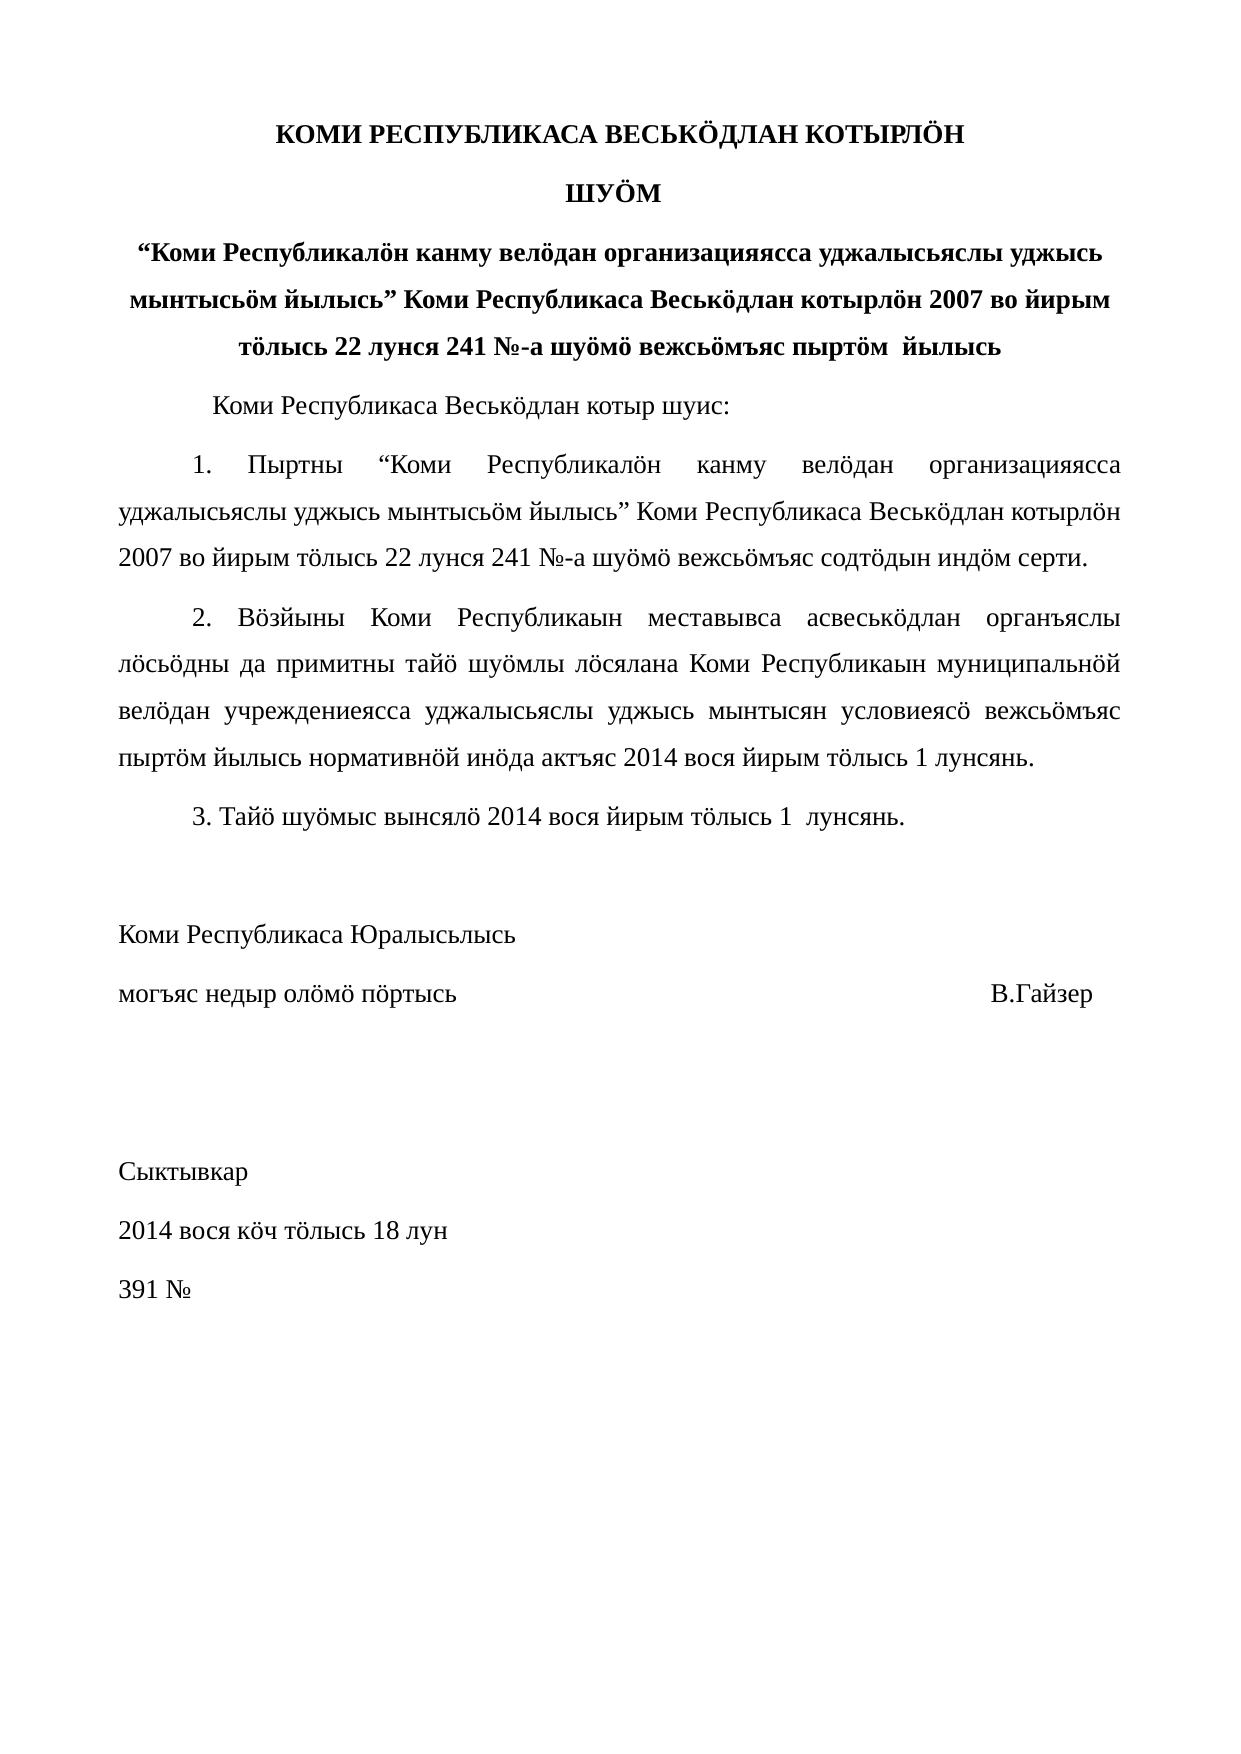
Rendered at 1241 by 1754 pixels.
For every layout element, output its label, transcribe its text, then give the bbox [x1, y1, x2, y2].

text могъяс недыр олӧмӧ пӧртысь В.Гайзер [118, 977, 1122, 1008]
text ШУӦМ [118, 177, 1122, 208]
text 391 № [118, 1273, 1122, 1304]
text КОМИ РЕСПУБЛИКАСА ВЕСЬКӦДЛАН КОТЫРЛӦН [118, 118, 1122, 149]
text 1. Пыртны “Коми Республикалӧн канму велӧдан организацияясса уджалысьяслы уджысь мынтысьӧм йылысь” Коми Республикаса Веськӧдлан котырлӧн 2007 во йирым тӧлысь 22 лунся 241 №-а шуӧмӧ вежсьӧмъяс содтӧдын индӧм серти. [118, 448, 1122, 573]
text Сыктывкар [118, 1155, 1122, 1186]
text 2014 вося кӧч тӧлысь 18 лун [118, 1214, 1122, 1245]
text Коми Республикаса Веськӧдлан котыр шуис: [118, 389, 1122, 420]
text 3. Тайӧ шуӧмыс вынсялӧ 2014 вося йирым тӧлысь 1 лунсянь. [118, 800, 1122, 831]
text Коми Республикаса Юралысьлысь [118, 918, 1122, 949]
text “Коми Республикалӧн канму велӧдан организацияясса уджалысьяслы уджысь мынтысьӧм йылысь” Коми Республикаса Веськӧдлан котырлӧн 2007 во йирым тӧлысь 22 лунся 241 №-а шуӧмӧ вежсьӧмъяс пыртӧм йылысь [118, 236, 1122, 361]
text 2. Вӧзйыны Коми Республикаын меставывса асвеськӧдлан органъяслы лӧсьӧдны да примитны тайӧ шуӧмлы лӧсялана Коми Республикаын муниципальнӧй велӧдан учреждениеясса уджалысьяслы уджысь мынтысян условиеясӧ вежсьӧмъяс пыртӧм йылысь нормативнӧй инӧда актъяс 2014 вося йирым тӧлысь 1 лунсянь. [118, 601, 1122, 772]
